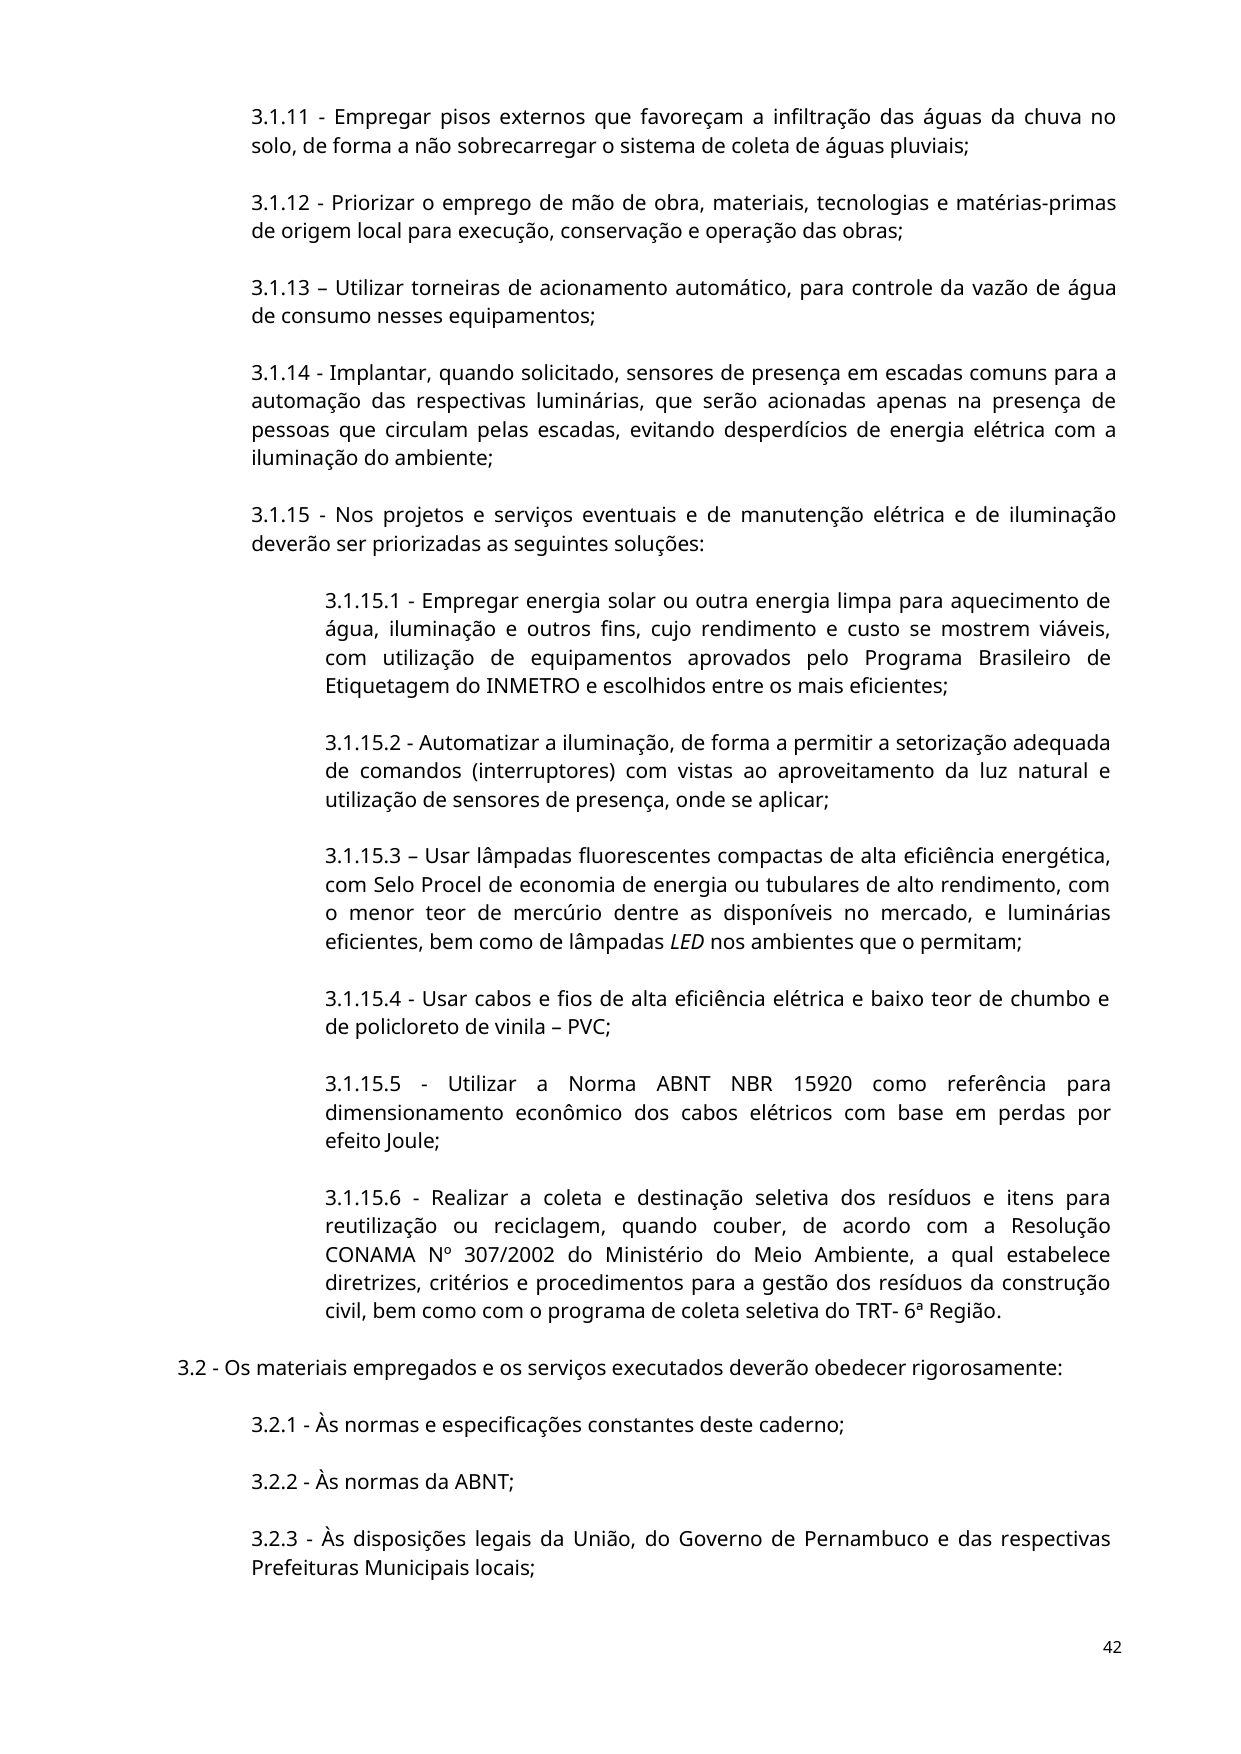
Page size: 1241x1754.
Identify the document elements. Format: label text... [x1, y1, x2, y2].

text 3.1.11 - Empregar pisos externos que favoreçam a infiltração das águas da chuva no solo, de forma a não sobrecarregar o sistema de coleta de águas pluviais; [251, 102, 1117, 159]
text 3.1.15.1 - Empregar energia solar ou outra energia limpa para aquecimento de água, iluminação e outros fins, cujo rendimento e custo se mostrem viáveis, com utilização de equipamentos aprovados pelo Programa Brasileiro de Etiquetagem do INMETRO e escolhidos entre os mais eficientes; [325, 586, 1112, 699]
text 3.1.12 - Priorizar o emprego de mão de obra, materiais, tecnologias e matérias-primas de origem local para execução, conservação e operação das obras; [251, 188, 1117, 244]
text 3.2.3 - Às disposições legais da União, do Governo de Pernambuco e das respectivas Prefeituras Municipais locais; [251, 1524, 1112, 1581]
text 3.2.2 - Às normas da ABNT; [251, 1467, 1112, 1496]
text 3.1.15.5 - Utilizar a Norma ABNT NBR 15920 como referência para dimensionamento econômico dos cabos elétricos com base em perdas por efeito Joule; [325, 1069, 1112, 1154]
text 3.1.15.6 - Realizar a coleta e destinação seletiva dos resíduos e itens para reutilização ou reciclagem, quando couber, de acordo com a Resolução CONAMA Nº 307/2002 do Ministério do Meio Ambiente, a qual estabelece diretrizes, critérios e procedimentos para a gestão dos resíduos da construção civil, bem como com o programa de coleta seletiva do TRT- 6ª Região. [325, 1183, 1112, 1325]
text 3.1.13 – Utilizar torneiras de acionamento automático, para controle da vazão de água de consumo nesses equipamentos; [251, 273, 1117, 330]
text 3.2 - Os materiais empregados e os serviços executados deverão obedecer rigorosamente: [177, 1353, 1112, 1382]
text 3.1.15 - Nos projetos e serviços eventuais e de manutenção elétrica e de iluminação deverão ser priorizadas as seguintes soluções: [251, 500, 1117, 557]
text 3.2.1 - Às normas e especificações constantes deste caderno; [251, 1410, 1112, 1439]
text 3.1.15.4 - Usar cabos e fios de alta eficiência elétrica e baixo teor de chumbo e de policloreto de vinila – PVC; [325, 984, 1112, 1041]
text 3.1.15.3 – Usar lâmpadas fluorescentes compactas de alta eficiência energética, com Selo Procel de economia de energia ou tubulares de alto rendimento, com o menor teor de mercúrio dentre as disponíveis no mercado, e luminárias eficientes, bem como de lâmpadas LED nos ambientes que o permitam; [325, 842, 1112, 955]
text 3.1.15.2 - Automatizar a iluminação, de forma a permitir a setorização adequada de comandos (interruptores) com vistas ao aproveitamento da luz natural e utilização de sensores de presença, onde se aplicar; [325, 728, 1112, 813]
text 3.1.14 - Implantar, quando solicitado, sensores de presença em escadas comuns para a automação das respectivas luminárias, que serão acionadas apenas na presença de pessoas que circulam pelas escadas, evitando desperdícios de energia elétrica com a iluminação do ambiente; [251, 358, 1117, 472]
